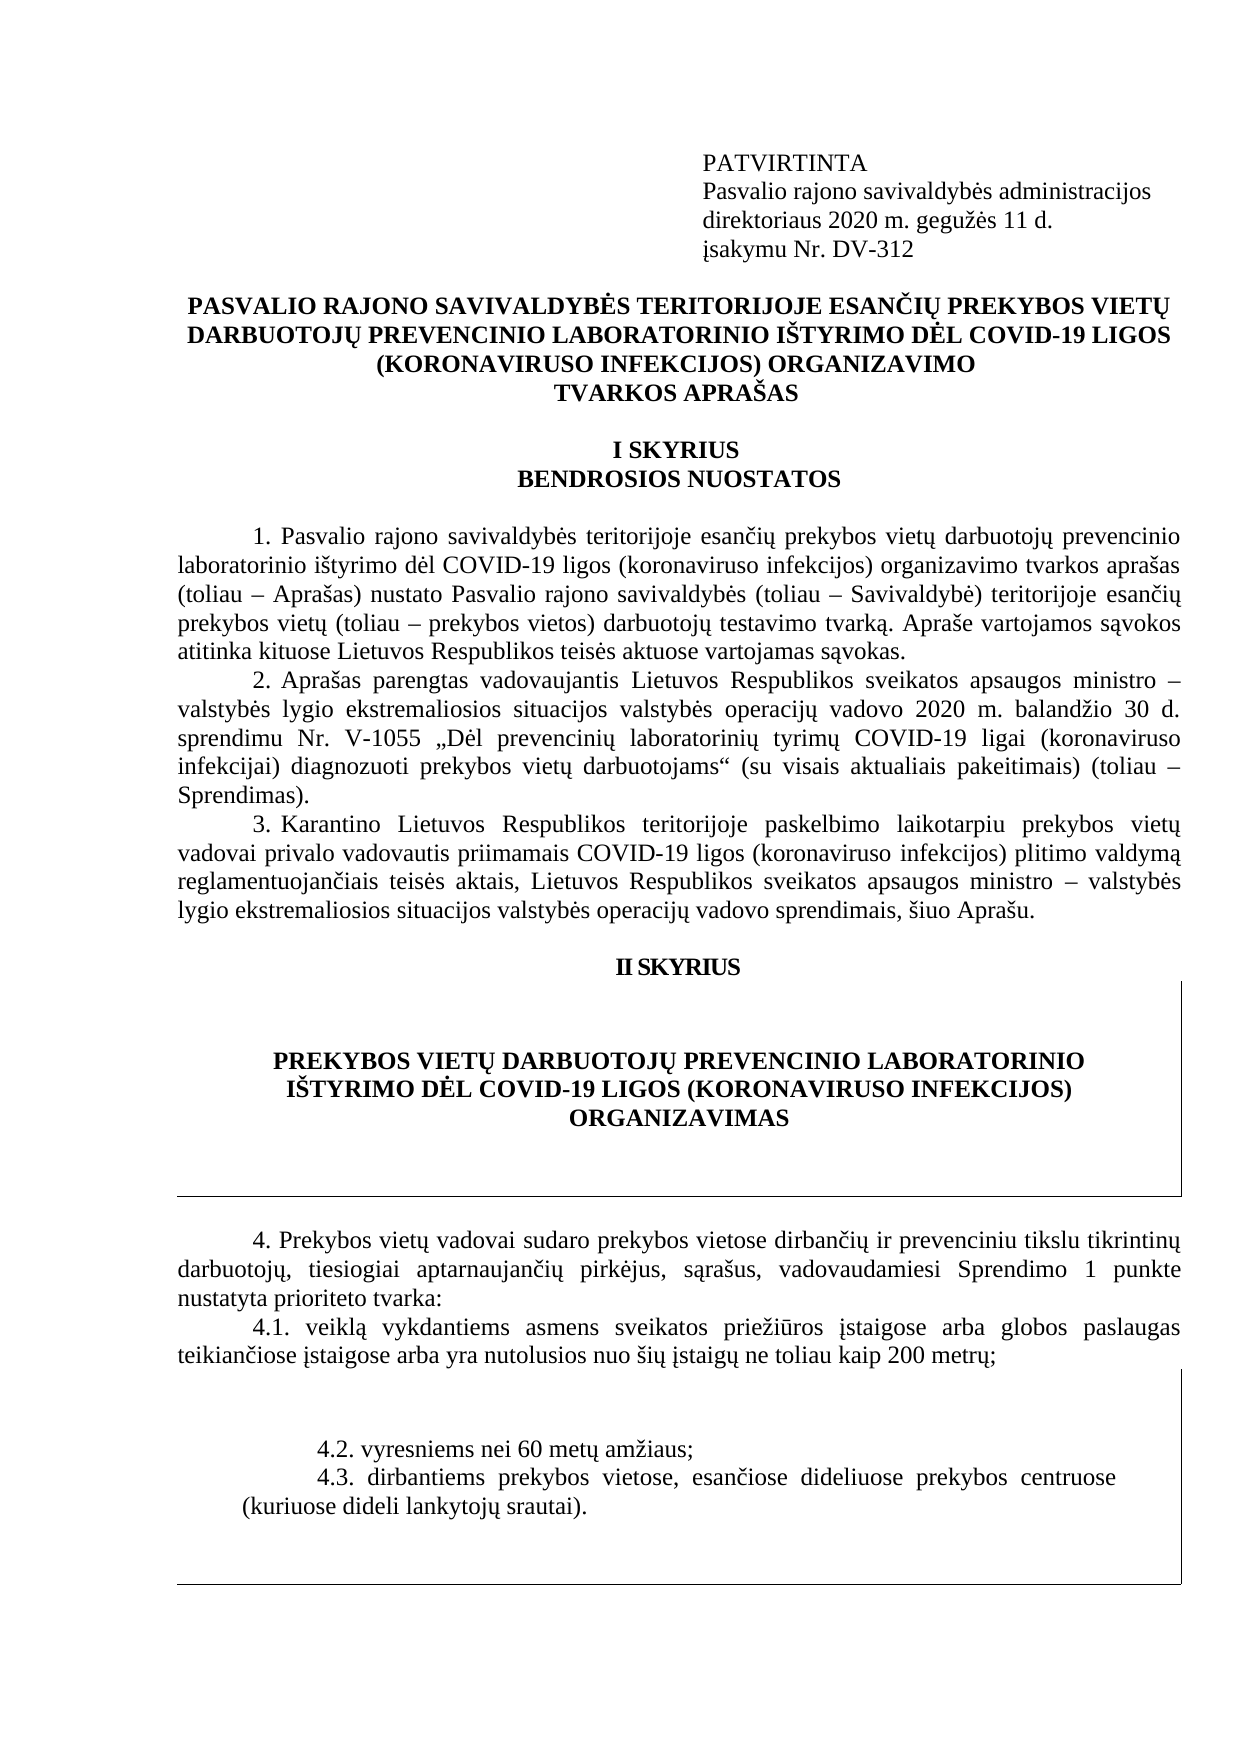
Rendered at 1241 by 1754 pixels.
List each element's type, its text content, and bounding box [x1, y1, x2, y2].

text 3. Karantino Lietuvos Respublikos teritorijoje paskelbimo laikotarpiu prekybos vietų vadovai privalo vadovautis priimamais COVID-19 ligos (koronaviruso infekcijos) plitimo valdymą reglamentuojančiais teisės aktais, Lietuvos Respublikos sveikatos apsaugos ministro – valstybės lygio ekstremaliosios situacijos valstybės operacijų vadovo sprendimais, šiuo Aprašu. [177, 809, 1181, 924]
text 4. Prekybos vietų vadovai sudaro prekybos vietose dirbančių ir prevenciniu tikslu tikrintinų darbuotojų, tiesiogiai aptarnaujančių pirkėjus, sąrašus, vadovaudamiesi Sprendimo 1 punkte nustatyta prioriteto tvarka: [177, 1225, 1181, 1312]
text PATVIRTINTA [702, 148, 1181, 176]
text 2. Aprašas parengtas vadovaujantis Lietuvos Respublikos sveikatos apsaugos ministro – valstybės lygio ekstremaliosios situacijos valstybės operacijų vadovo 2020 m. balandžio 30 d. sprendimu Nr. V-1055 „Dėl prevencinių laboratorinių tyrimų COVID-19 ligai (koronaviruso infekcijai) diagnozuoti prekybos vietų darbuotojams“ (su visais aktualiais pakeitimais) (toliau – Sprendimas). [177, 665, 1181, 809]
text TVARKOS APRAŠAS [177, 378, 1181, 406]
text PASVALIO RAJONO SAVIVALDYBĖS TERITORIJOJE ESANČIŲ PREKYBOS VIETŲ DARBUOTOJŲ PREVENCINIO LABORATORINIO IŠTYRIMO DĖL COVID-19 LIGOS (KORONAVIRUSO INFEKCIJOS) ORGANIZAVIMO [177, 291, 1181, 378]
text 1. Pasvalio rajono savivaldybės teritorijoje esančių prekybos vietų darbuotojų prevencinio laboratorinio ištyrimo dėl COVID-19 ligos (koronaviruso infekcijos) organizavimo tvarkos aprašas (toliau – Aprašas) nustato Pasvalio rajono savivaldybės (toliau – Savivaldybė) teritorijoje esančių prekybos vietų (toliau – prekybos vietos) darbuotojų testavimo tvarką. Apraše vartojamos sąvokos atitinka kituose Lietuvos Respublikos teisės aktuose vartojamas sąvokas. [177, 521, 1181, 665]
text PREKYBOS VIETŲ DARBUOTOJŲ PREVENCINIO LABORATORINIO IŠTYRIMO DĖL COVID-19 LIGOS (KORONAVIRUSO INFEKCIJOS) ORGANIZAVIMAS [177, 981, 1181, 1196]
text I SKYRIUS [177, 435, 1181, 464]
text įsakymu Nr. DV-312 [702, 234, 1181, 263]
text direktoriaus 2020 m. gegužės 11 d. [702, 205, 1181, 234]
text 4.3. dirbantiems prekybos vietose, esančiose dideliuose prekybos centruose (kuriuose dideli lankytojų srautai). [177, 1462, 1181, 1584]
text Pasvalio rajono savivaldybės administracijos [702, 176, 1181, 205]
text BENDROSIOS NUOSTATOS [177, 464, 1181, 493]
text 4.2. vyresniems nei 60 metų amžiaus; [177, 1369, 1181, 1462]
text 4.1. veiklą vykdantiems asmens sveikatos priežiūros įstaigose arba globos paslaugas teikiančiose įstaigose arba yra nutolusios nuo šių įstaigų ne toliau kaip 200 metrų; [177, 1312, 1181, 1369]
text II SKYRIUS [177, 953, 1180, 981]
